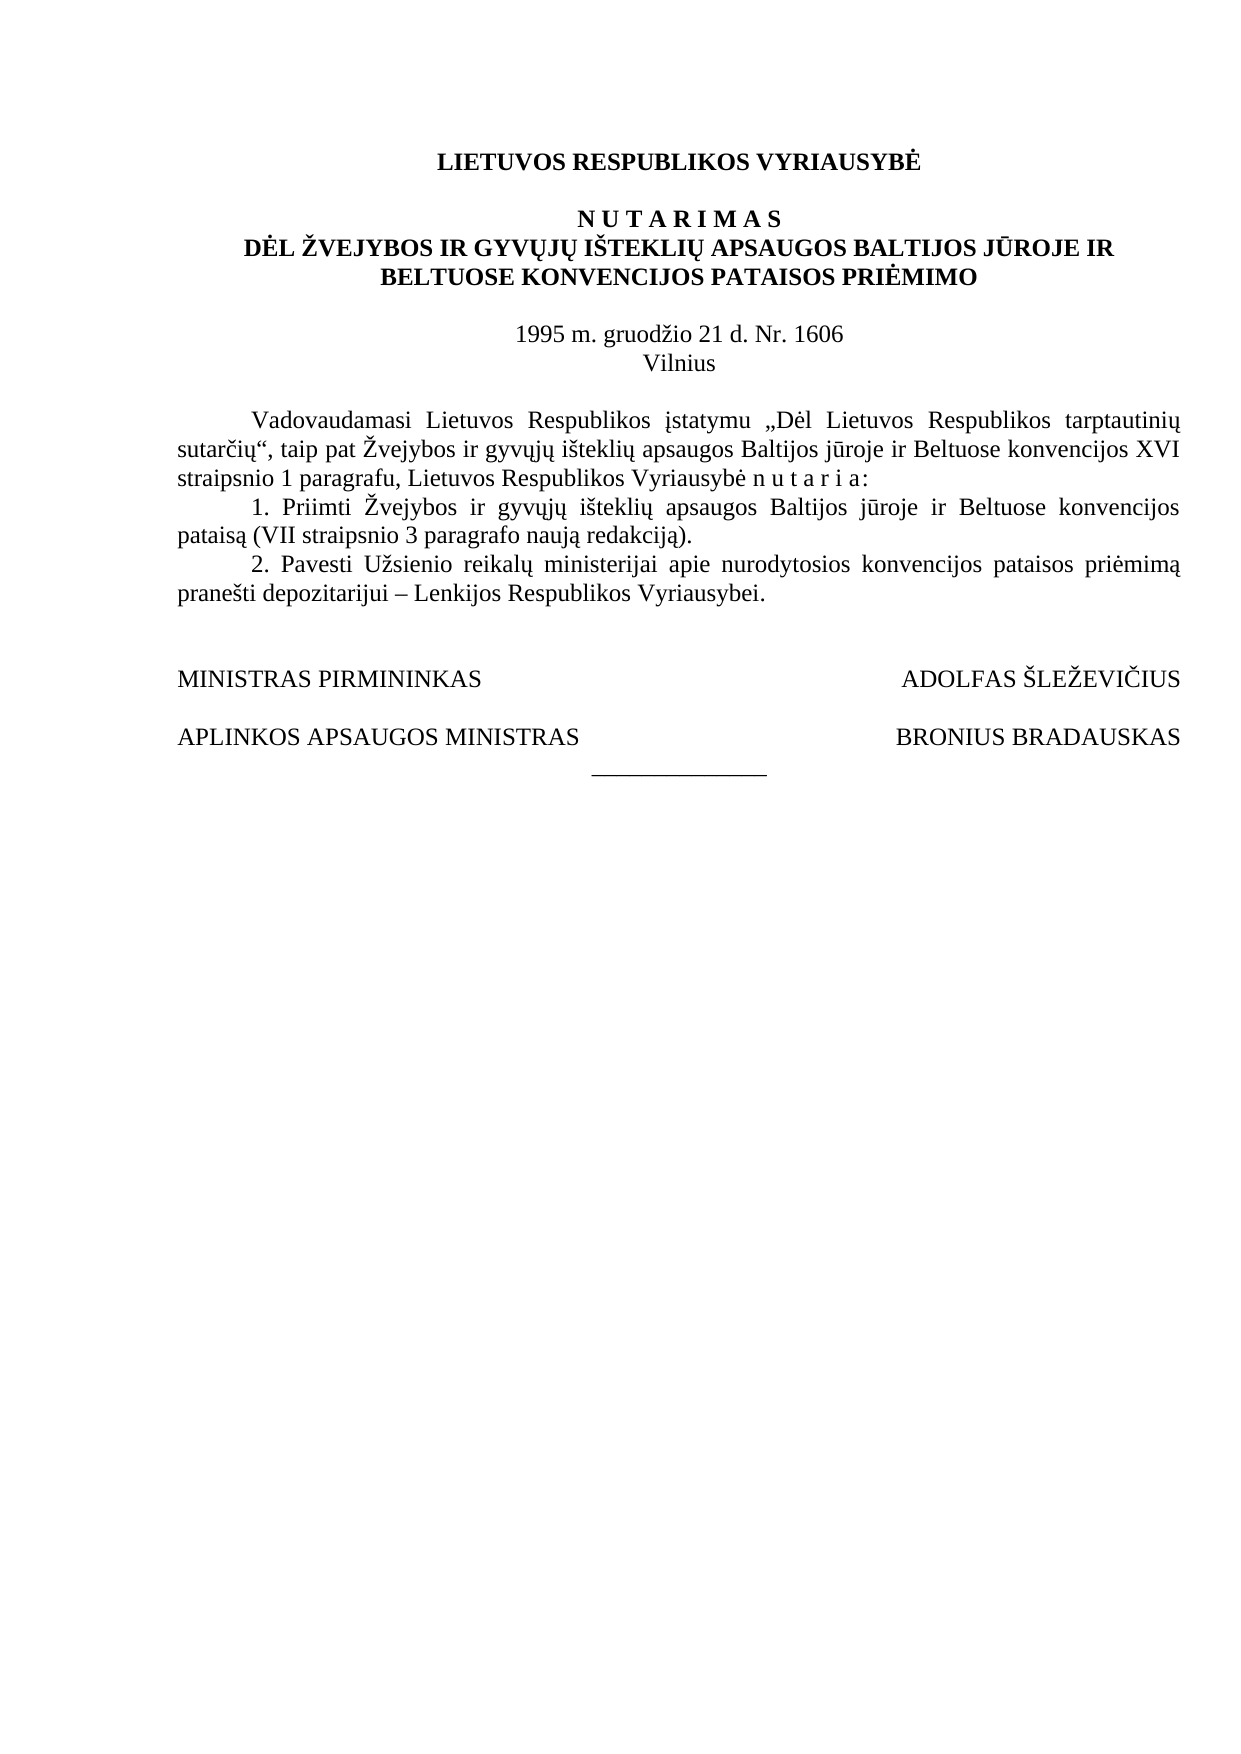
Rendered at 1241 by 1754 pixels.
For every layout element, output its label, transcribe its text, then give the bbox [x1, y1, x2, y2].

text N U T A R I M A S [177, 204, 1181, 233]
text ______________ [177, 751, 1181, 779]
text MINISTRAS PIRMININKAS ADOLFAS ŠLEŽEVIČIUS [177, 664, 1181, 693]
text 2. Pavesti Užsienio reikalų ministerijai apie nurodytosios konvencijos pataisos priėmimą pranešti depozitarijui – Lenkijos Respublikos Vyriausybei. [177, 549, 1181, 607]
text Vilnius [177, 348, 1181, 377]
text APLINKOS APSAUGOS MINISTRAS BRONIUS BRADAUSKAS [177, 722, 1181, 751]
text LIETUVOS RESPUBLIKOS VYRIAUSYBĖ [177, 147, 1181, 176]
text DĖL ŽVEJYBOS IR GYVŲJŲ IŠTEKLIŲ APSAUGOS BALTIJOS JŪROJE IR BELTUOSE KONVENCIJOS PATAISOS PRIĖMIMO [177, 233, 1181, 291]
text 1. Priimti Žvejybos ir gyvųjų išteklių apsaugos Baltijos jūroje ir Beltuose konvencijos pataisą (VII straipsnio 3 paragrafo naują redakciją). [177, 492, 1181, 549]
text 1995 m. gruodžio 21 d. Nr. 1606 [177, 319, 1181, 348]
text Vadovaudamasi Lietuvos Respublikos įstatymu „Dėl Lietuvos Respublikos tarptautinių sutarčių“, taip pat Žvejybos ir gyvųjų išteklių apsaugos Baltijos jūroje ir Beltuose konvencijos XVI straipsnio 1 paragrafu, Lietuvos Respublikos Vyriausybė nutaria: [177, 406, 1181, 492]
